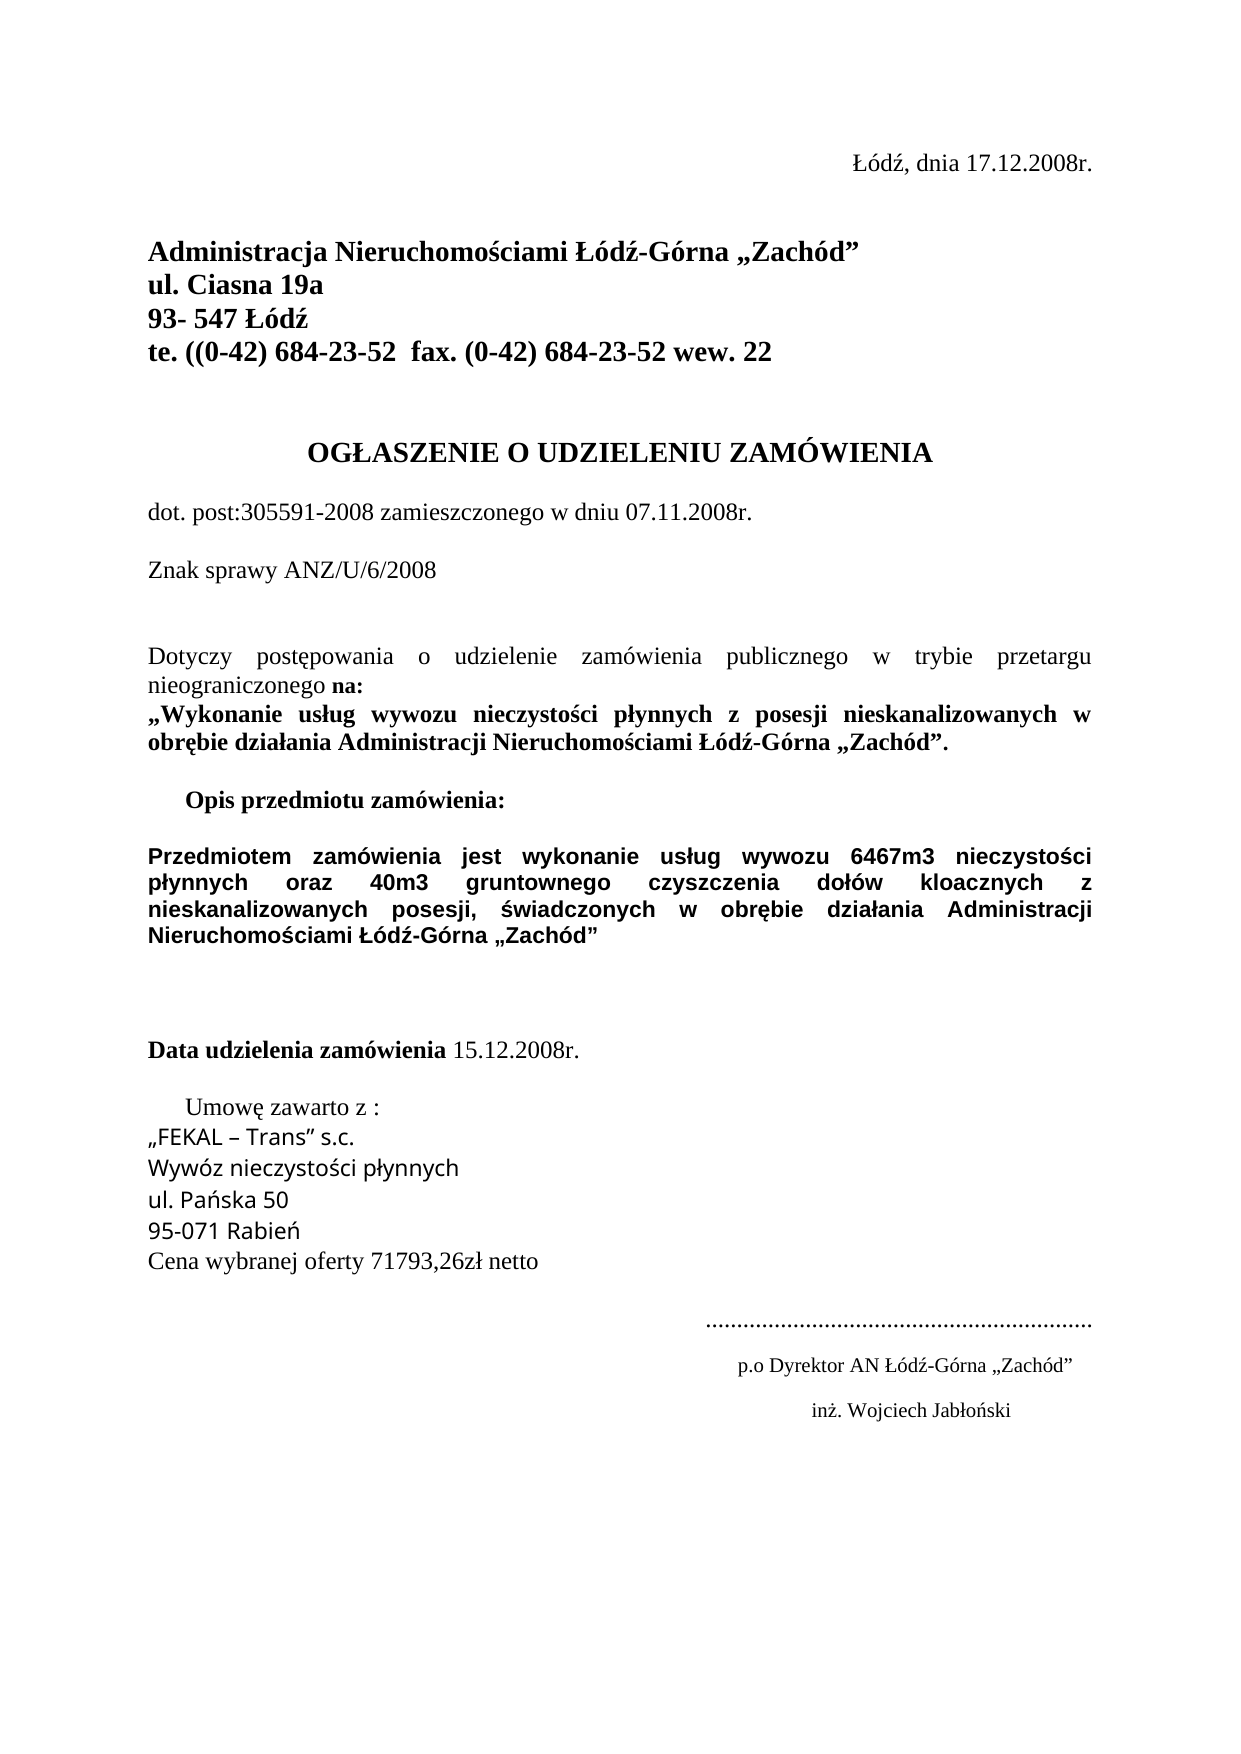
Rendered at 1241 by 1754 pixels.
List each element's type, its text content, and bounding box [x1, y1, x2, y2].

text 93- 547 Łódź [148, 301, 1092, 334]
text ul. Pańska 50 [148, 1184, 1092, 1215]
text Administracja Nieruchomościami Łódź-Górna „Zachód” [148, 234, 1092, 267]
text Dotyczy postępowania o udzielenie zamówienia publicznego w trybie przetargu nieograniczonego na: [148, 641, 1092, 699]
text Cena wybranej oferty 71793,26zł netto [148, 1246, 1092, 1275]
text 95-071 Rabień [148, 1215, 1092, 1246]
text „Wykonanie usług wywozu nieczystości płynnych z posesji nieskanalizowanych w obrębie działania Administracji Nieruchomościami Łódź-Górna „Zachód”. [148, 699, 1092, 756]
text Opis przedmiotu zamówienia: [185, 785, 1092, 814]
text Łódź, dnia 17.12.2008r. [148, 148, 1092, 176]
text Znak sprawy ANZ/U/6/2008 [148, 555, 1092, 584]
text p.o Dyrektor AN Łódź-Górna „Zachód” [664, 1353, 1092, 1377]
text ul. Ciasna 19a [148, 267, 1092, 301]
text Przedmiotem zamówienia jest wykonanie usług wywozu 6467m3 nieczystości płynnych oraz 40m3 gruntownego czyszczenia dołów kloacznych z nieskanalizowanych posesji, świadczonych w obrębie działania Administracji Nieruchomościami Łódź-Górna „Zachód” [148, 843, 1092, 948]
text Data udzielenia zamówienia 15.12.2008r. [148, 1035, 1092, 1064]
text „FEKAL – Trans” s.c. [148, 1121, 1092, 1152]
text dot. post:305591-2008 zamieszczonego w dniu 07.11.2008r. [148, 497, 1092, 526]
text te. ((0-42) 684-23-52 fax. (0-42) 684-23-52 wew. 22 [148, 334, 1092, 368]
text Umowę zawarto z : [185, 1092, 1092, 1121]
text Wywóz nieczystości płynnych [148, 1152, 1092, 1184]
text .............................................................. [148, 1304, 1092, 1332]
text inż. Wojciech Jabłoński [811, 1398, 1092, 1422]
subtitle OGŁASZENIE O UDZIELENIU ZAMÓWIENIA [148, 435, 1092, 469]
